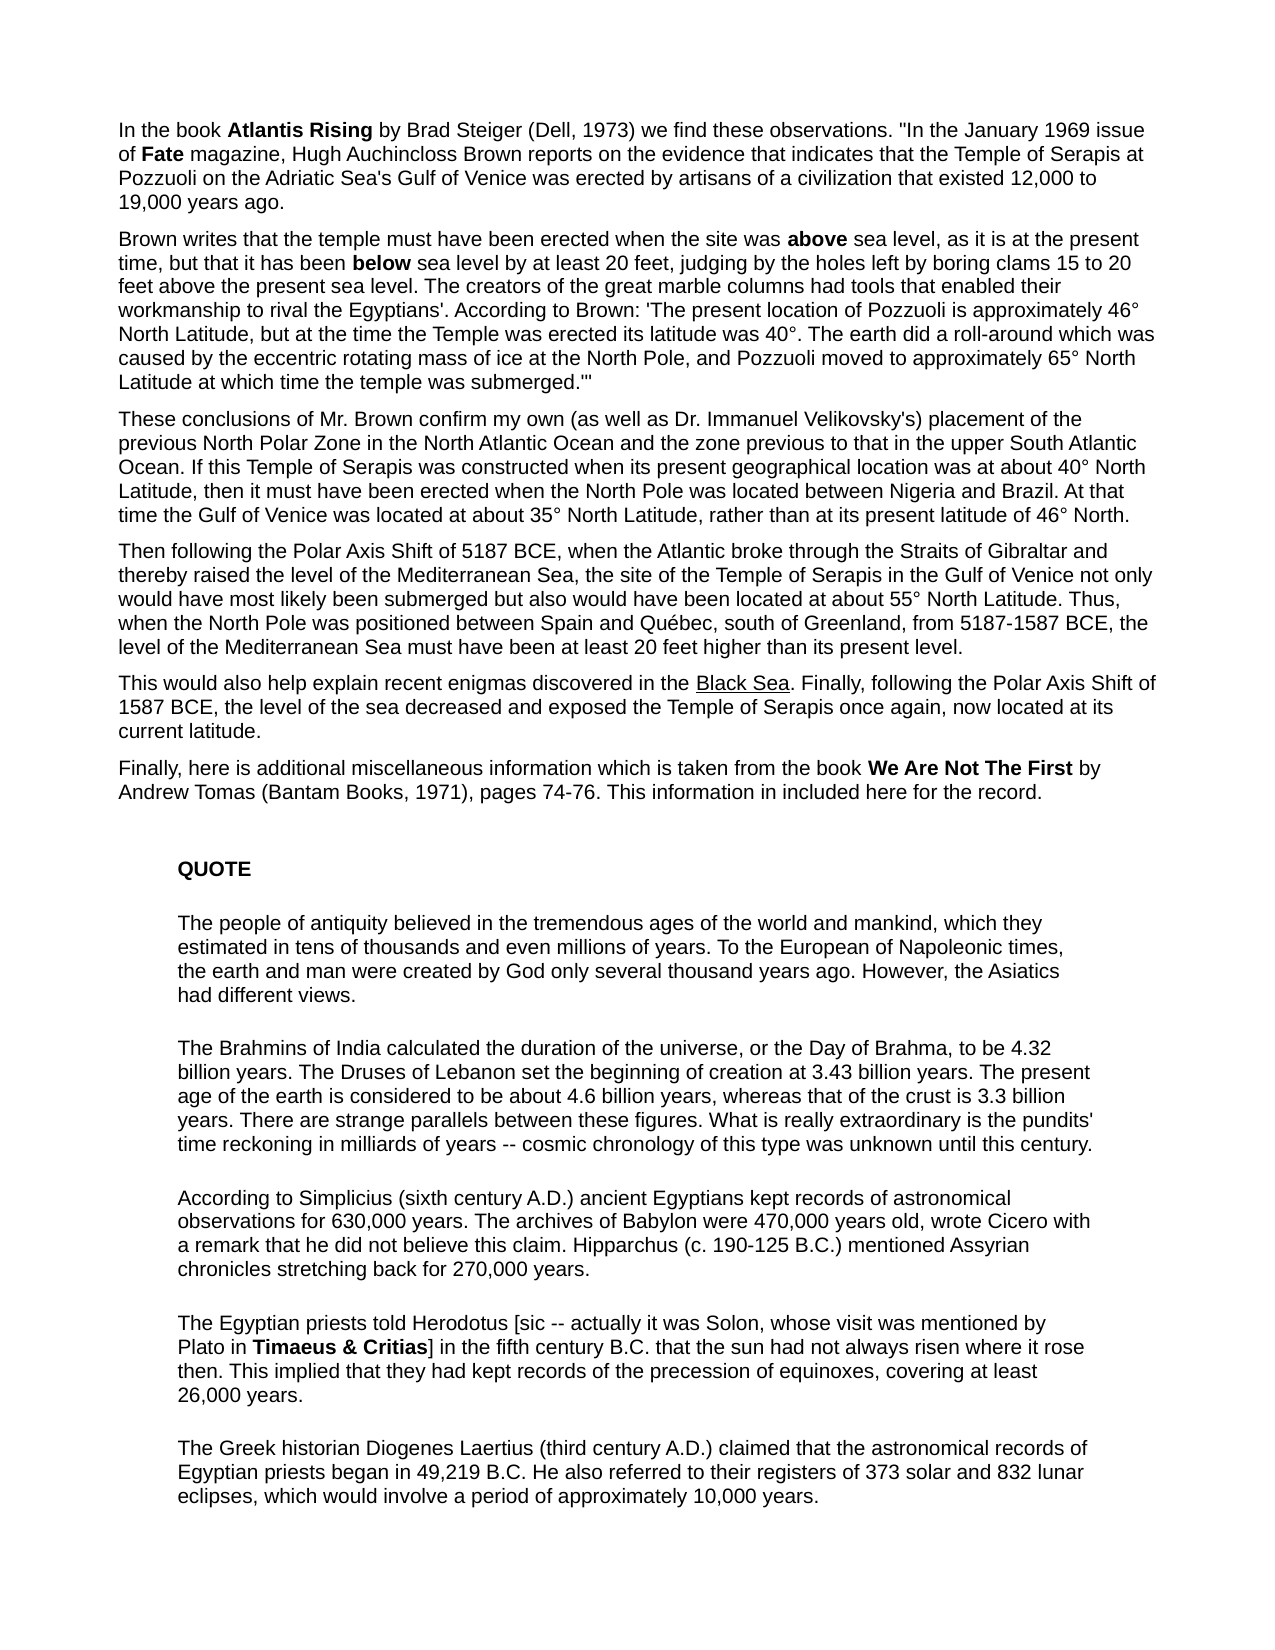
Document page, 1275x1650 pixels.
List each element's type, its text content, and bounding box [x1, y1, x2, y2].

text The Brahmins of India calculated the duration of the universe, or the Day of Brahma, to be 4.32 billion years. The Druses of Lebanon set the beginning of creation at 3.43 billion years. The present age of the earth is considered to be about 4.6 billion years, whereas that of the crust is 3.3 billion years. There are strange parallels between these figures. What is really extraordinary is the pundits' time reckoning in milliards of years -- cosmic chronology of this type was unknown until this century. [177, 1036, 1098, 1156]
text Finally, here is additional miscellaneous information which is taken from the book We Are Not The First by Andrew Tomas (Bantam Books, 1971), pages 74-76. This information in included here for the record. [118, 756, 1157, 803]
text These conclusions of Mr. Brown confirm my own (as well as Dr. Immanuel Velikovsky's) placement of the previous North Polar Zone in the North Atlantic Ocean and the zone previous to that in the upper South Atlantic Ocean. If this Temple of Serapis was constructed when its present geographical location was at about 40° North Latitude, then it must have been erected when the North Pole was located between Nigeria and Brazil. At that time the Gulf of Venice was located at about 35° North Latitude, rather than at its present latitude of 46° North. [118, 407, 1157, 526]
text The Egyptian priests told Herodotus [sic -- actually it was Solon, whose visit was mentioned by Plato in Timaeus & Critias] in the fifth century B.C. that the sun had not always risen where it rose then. This implied that they had kept records of the precession of equinoxes, covering at least 26,000 years. [177, 1311, 1098, 1406]
text According to Simplicius (sixth century A.D.) ancient Egyptians kept records of astronomical observations for 630,000 years. The archives of Babylon were 470,000 years old, wrote Cicero with a remark that he did not believe this claim. Hipparchus (c. 190-125 B.C.) mentioned Assyrian chronicles stretching back for 270,000 years. [177, 1185, 1098, 1281]
text The people of antiquity believed in the tremendous ages of the world and mankind, which they estimated in tens of thousands and even millions of years. To the European of Napoleonic times, the earth and man were created by God only several thousand years ago. However, the Asiatics had different views. [177, 911, 1098, 1007]
text The Greek historian Diogenes Laertius (third century A.D.) claimed that the astronomical records of Egyptian priests began in 49,219 B.C. He also referred to their registers of 373 solar and 832 lunar eclipses, which would involve a period of approximately 10,000 years. [177, 1436, 1098, 1508]
text QUOTE [177, 857, 1098, 881]
text Brown writes that the temple must have been erected when the site was above sea level, as it is at the present time, but that it has been below sea level by at least 20 feet, judging by the holes left by boring clams 15 to 20 feet above the present sea level. The creators of the great marble columns had tools that enabled their workmanship to rival the Egyptians'. According to Brown: 'The present location of Pozzuoli is approximately 46° North Latitude, but at the time the Temple was erected its latitude was 40°. The earth did a roll-around which was caused by the eccentric rotating mass of ice at the North Pole, and Pozzuoli moved to approximately 65° North Latitude at which time the temple was submerged.'" [118, 226, 1157, 394]
text This would also help explain recent enigmas discovered in the Black Sea. Finally, following the Polar Axis Shift of 1587 BCE, the level of the sea decreased and exposed the Temple of Serapis once again, now located at its current latitude. [118, 671, 1157, 743]
text Then following the Polar Axis Shift of 5187 BCE, when the Atlantic broke through the Straits of Gibraltar and thereby raised the level of the Mediterranean Sea, the site of the Temple of Serapis in the Gulf of Venice not only would have most likely been submerged but also would have been located at about 55° North Latitude. Thus, when the North Pole was positioned between Spain and Québec, south of Greenland, from 5187-1587 BCE, the level of the Mediterranean Sea must have been at least 20 feet higher than its present level. [118, 539, 1157, 659]
text In the book Atlantis Rising by Brad Steiger (Dell, 1973) we find these observations. "In the January 1969 issue of Fate magazine, Hugh Auchincloss Brown reports on the evidence that indicates that the Temple of Serapis at Pozzuoli on the Adriatic Sea's Gulf of Venice was erected by artisans of a civilization that existed 12,000 to 19,000 years ago. [118, 118, 1157, 214]
